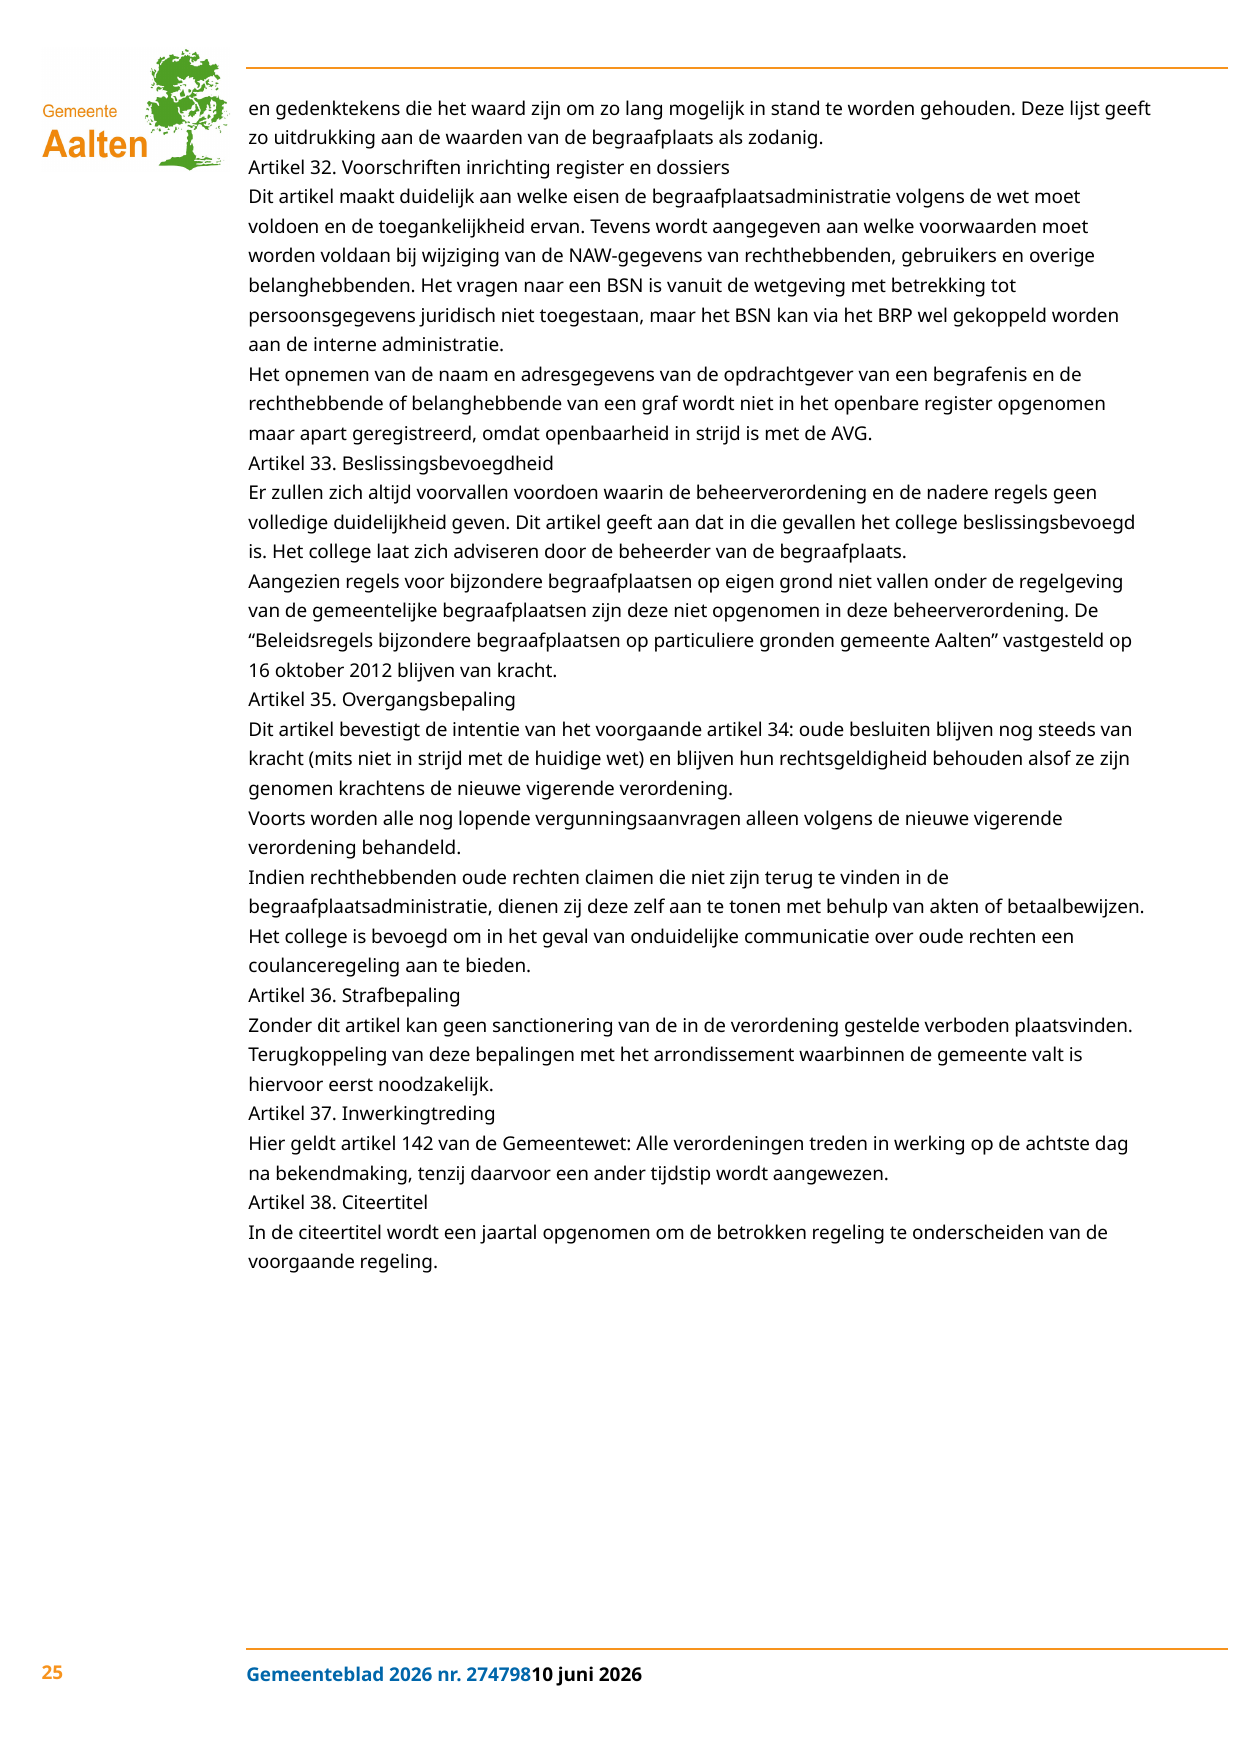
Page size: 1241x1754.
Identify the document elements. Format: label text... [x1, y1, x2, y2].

text Artikel 33. Beslissingsbevoegdheid [248, 450, 1152, 476]
text Artikel 38. Citeertitel [248, 1189, 1152, 1215]
text Er zullen zich altijd voorvallen voordoen waarin de beheerverordening en de nadere regels geen volledige duidelijkheid geven. Dit artikel geeft aan dat in die gevallen het college beslissingsbevoegd is. Het college laat zich adviseren door de beheerder van de begraafplaats. [248, 479, 1152, 564]
text Hier geldt artikel 142 van de Gemeentewet: Alle verordeningen treden in werking op de achtste dag na bekendmaking, tenzij daarvoor een ander tijdstip wordt aangewezen. [248, 1130, 1152, 1186]
text Aangezien regels voor bijzondere begraafplaatsen op eigen grond niet vallen onder de regelgeving van de gemeentelijke begraafplaatsen zijn deze niet opgenomen in deze beheerverordening. De “Beleidsregels bijzondere begraafplaatsen op particuliere gronden gemeente Aalten” vastgesteld op 16 oktober 2012 blijven van kracht. [248, 568, 1152, 683]
text Zonder dit artikel kan geen sanctionering van de in de verordening gestelde verboden plaatsvinden. Terugkoppeling van deze bepalingen met het arrondissement waarbinnen de gemeente valt is hiervoor eerst noodzakelijk. [248, 1012, 1152, 1097]
text Artikel 35. Overgangsbepaling [248, 686, 1152, 712]
picture [41, 47, 231, 172]
text In de citeertitel wordt een jaartal opgenomen om de betrokken regeling te onderscheiden van de voorgaande regeling. [248, 1219, 1152, 1274]
text Artikel 32. Voorschriften inrichting register en dossiers [248, 154, 1152, 180]
text Artikel 37. Inwerkingtreding [248, 1101, 1152, 1126]
text Artikel 36. Strafbepaling [248, 982, 1152, 1008]
text Dit artikel bevestigt de intentie van het voorgaande artikel 34: oude besluiten blijven nog steeds van kracht (mits niet in strijd met de huidige wet) en blijven hun rechtsgeldigheid behouden alsof ze zijn genomen krachtens de nieuwe vigerende verordening. [248, 716, 1152, 801]
text Voorts worden alle nog lopende vergunningsaanvragen alleen volgens de nieuwe vigerende verordening behandeld. [248, 805, 1152, 860]
text Het opnemen van de naam en adresgegevens van de opdrachtgever van een begrafenis en de rechthebbende of belanghebbende van een graf wordt niet in het openbare register opgenomen maar apart geregistreerd, omdat openbaarheid in strijd is met de AVG. [248, 361, 1152, 446]
text Indien rechthebbenden oude rechten claimen die niet zijn terug te vinden in de begraafplaatsadministratie, dienen zij deze zelf aan te tonen met behulp van akten of betaalbewijzen. Het college is bevoegd om in het geval van onduidelijke communicatie over oude rechten een coulanceregeling aan te bieden. [248, 864, 1152, 978]
text en gedenktekens die het waard zijn om zo lang mogelijk in stand te worden gehouden. Deze lijst geeft zo uitdrukking aan de waarden van de begraafplaats als zodanig. [248, 95, 1152, 150]
text Dit artikel maakt duidelijk aan welke eisen de begraafplaatsadministratie volgens de wet moet voldoen en de toegankelijkheid ervan. Tevens wordt aangegeven aan welke voorwaarden moet worden voldaan bij wijziging van de NAW-gegevens van rechthebbenden, gebruikers en overige belanghebbenden. Het vragen naar een BSN is vanuit de wetgeving met betrekking tot persoonsgegevens juridisch niet toegestaan, maar het BSN kan via het BRP wel gekoppeld worden aan de interne administratie. [248, 183, 1152, 357]
